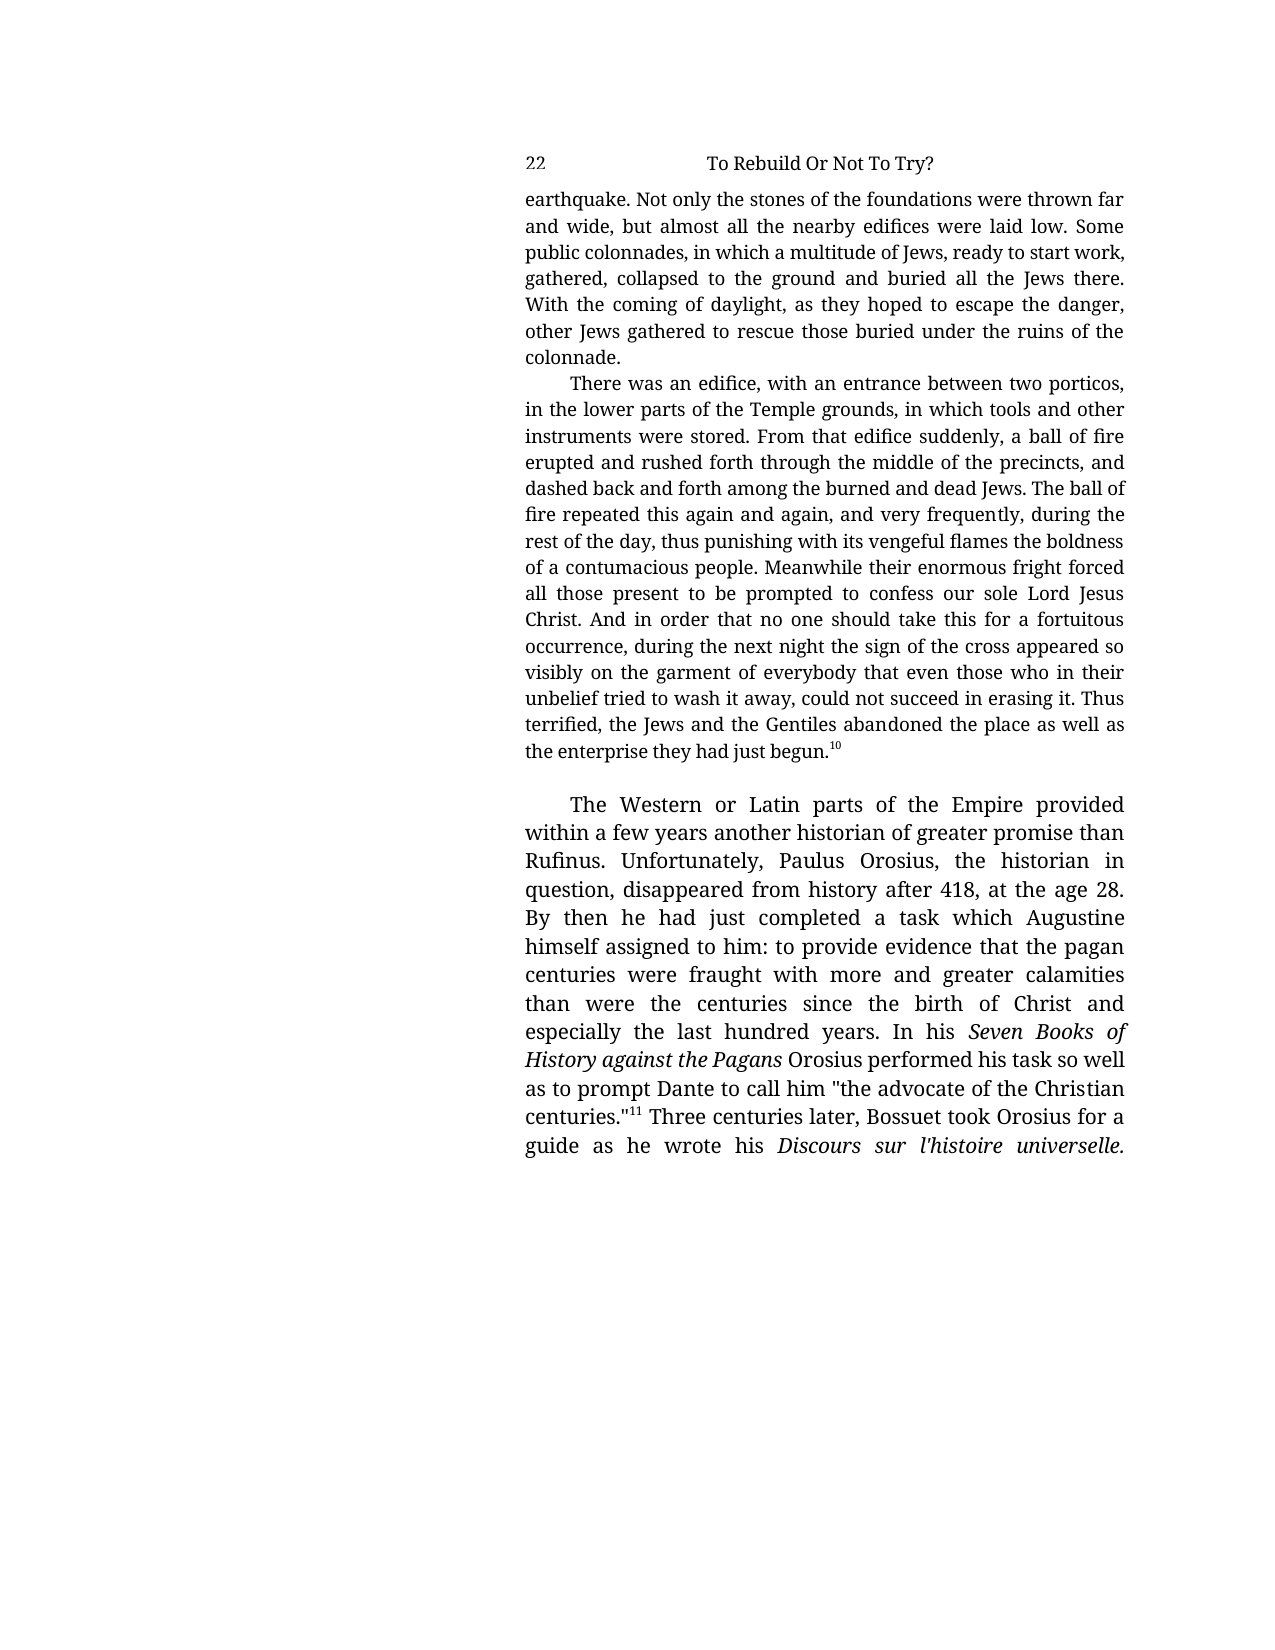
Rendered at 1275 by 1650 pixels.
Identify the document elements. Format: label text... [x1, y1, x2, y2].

text The Western or Latin parts of the Empire provided within a few years another historian of greater promise than Rufinus. Unfortunately, Paulus Orosius, the historian in question, disap­peared from history after 418, at the age 28. By then he had just complet­ed a task which Augustine himself assigned to him: to provide evidence that the pagan centuries were fraught with more and greater calamities than were the centuries since the birth of Christ and especially the last hundred years. In his Seven Books of History against the Pagans Orosius performed his task so well as to prompt Dante to call him "the advocate of the Chris­tian centuries." Three centuries later, Bossuet took Orosius for a guide as he wrote his Discours sur l'histoire univer­selle. [525, 790, 1125, 1159]
text There was an edifice, with an entrance between two porticos, in the lower parts of the Temple grounds, in which tools and other instruments were stored. From that edifice suddenly, a ball of fire erupted and rushed forth through the middle of the precincts, and dashed back and forth among the burned and dead Jews. The ball of fire repeated this again and again, and very frequen­tly, during the rest of the day, thus punishing with its vengeful flames the boldness of a contuma­cious people. Meanwhile their enormous fright forced all those present to be prompted to confess our sole Lord Jesus Christ. And in order that no one should take this for a fortuitous occurrence, during the next night the sign of the cross appeared so visibly on the garment of everybody that even those who in their unbelief tried to wash it away, could not succeed in erasing it. Thus terrified, the Jews and the Gentiles aban­doned the place as well as the enterprise they had just begun. [525, 370, 1125, 763]
text earthquake. Not only the stones of the foundations were thrown far and wide, but almost all the nearby edifices were laid low. Some public colonnades, in which a multitude of Jews, ready to start work, gathered, collapsed to the ground and buried all the Jews there. With the coming of daylight, as they hoped to escape the danger, other Jews gathered to rescue those buried under the ruins of the colonnade. [525, 186, 1125, 370]
